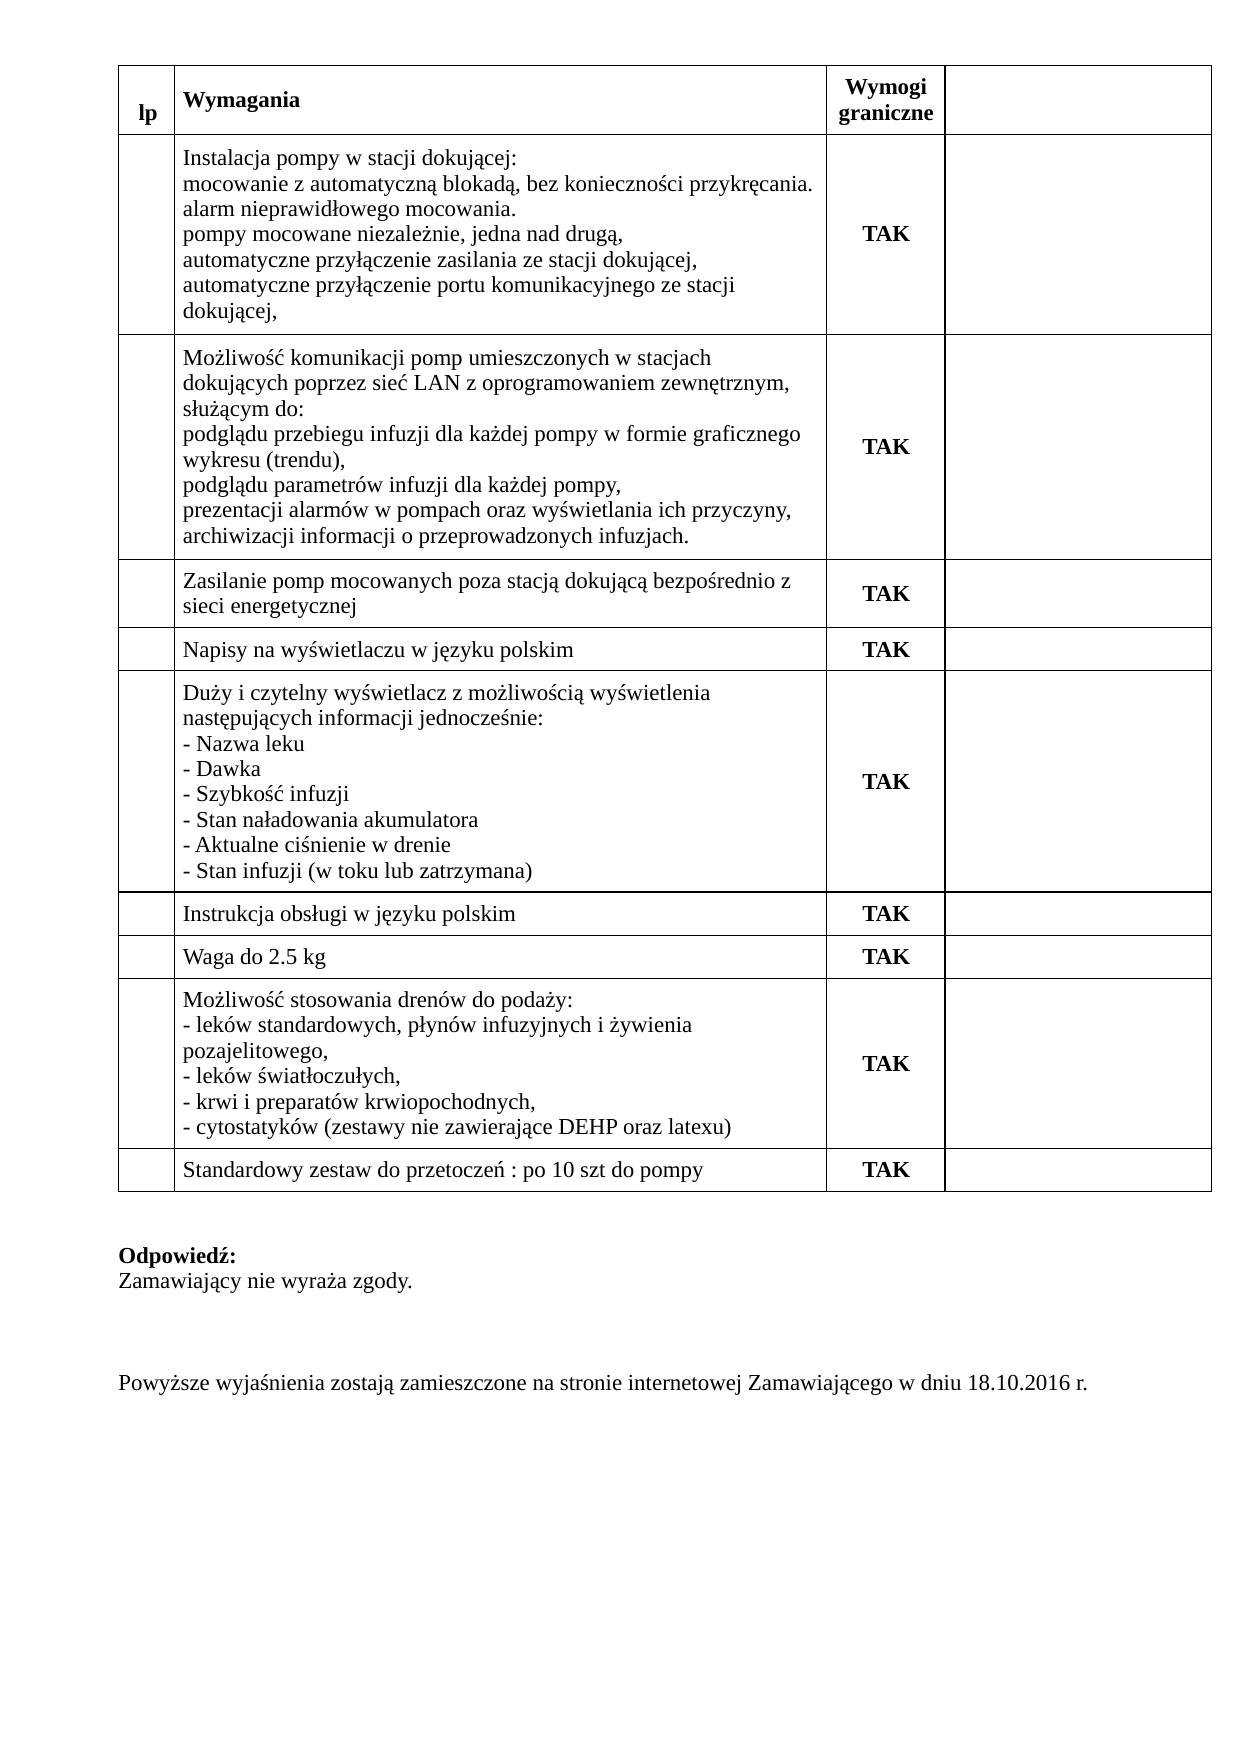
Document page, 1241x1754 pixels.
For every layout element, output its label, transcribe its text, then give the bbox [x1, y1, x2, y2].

table_cell [119, 628, 174, 670]
table_cell [119, 1149, 174, 1191]
table_cell TAK [827, 335, 944, 559]
table_cell [119, 936, 174, 978]
table_cell [119, 560, 174, 627]
table_cell [946, 335, 1211, 559]
table_cell [946, 135, 1211, 334]
table_cell [119, 893, 174, 934]
table_cell [946, 628, 1211, 670]
table_cell [946, 671, 1211, 891]
table_header [946, 66, 1211, 133]
table_cell Możliwość stosowania drenów do podaży: - leków standardowych, płynów infuzyjnych i żywienia pozajelitowego, - leków światłoczułych, - krwi i preparatów krwiopochodnych, - cytostatyków (zestawy nie zawierające DEHP oraz latexu) [175, 979, 826, 1148]
list Odpowiedź: [118, 1243, 1122, 1268]
text Powyższe wyjaśnienia zostają zamieszczone na stronie internetowej Zamawiającego w dniu 18.10.2016 r. [118, 1370, 1122, 1395]
table_cell Instrukcja obsługi w języku polskim [175, 893, 826, 934]
table_header lp [119, 66, 174, 133]
table_cell [119, 135, 174, 334]
table_cell [946, 979, 1211, 1148]
table_cell TAK [827, 671, 944, 891]
table_cell [946, 560, 1211, 627]
table_cell TAK [827, 893, 944, 934]
table_cell Zasilanie pomp mocowanych poza stacją dokującą bezpośrednio z sieci energetycznej [175, 560, 826, 627]
table_cell TAK [827, 979, 944, 1148]
table_cell TAK [827, 135, 944, 334]
table_cell TAK [827, 560, 944, 627]
table_cell Duży i czytelny wyświetlacz z możliwością wyświetlenia następujących informacji jednocześnie: - Nazwa leku - Dawka - Szybkość infuzji - Stan naładowania akumulatora - Aktualne ciśnienie w drenie - Stan infuzji (w toku lub zatrzymana) [175, 671, 826, 891]
table_cell [119, 335, 174, 559]
table_cell [946, 893, 1211, 934]
table_cell Instalacja pompy w stacji dokującej: mocowanie z automatyczną blokadą, bez konieczności przykręcania. alarm nieprawidłowego mocowania. pompy mocowane niezależnie, jedna nad drugą, automatyczne przyłączenie zasilania ze stacji dokującej, automatyczne przyłączenie portu komunikacyjnego ze stacji dokującej, [175, 135, 826, 334]
table_cell TAK [827, 1149, 944, 1191]
table_cell TAK [827, 936, 944, 978]
table_header Wymagania [175, 66, 826, 133]
table_cell TAK [827, 628, 944, 670]
table_cell Napisy na wyświetlaczu w języku polskim [175, 628, 826, 670]
table_cell Możliwość komunikacji pomp umieszczonych w stacjach dokujących poprzez sieć LAN z oprogramowaniem zewnętrznym, służącym do: podglądu przebiegu infuzji dla każdej pompy w formie graficznego wykresu (trendu), podglądu parametrów infuzji dla każdej pompy, prezentacji alarmów w pompach oraz wyświetlania ich przyczyny, archiwizacji informacji o przeprowadzonych infuzjach. [175, 335, 826, 559]
table_cell Standardowy zestaw do przetoczeń : po 10 szt do pompy [175, 1149, 826, 1191]
table_cell [119, 671, 174, 891]
table_cell [946, 1149, 1211, 1191]
table_cell [119, 979, 174, 1148]
table_header Wymogi graniczne [827, 66, 944, 133]
list Zamawiający nie wyraża zgody. [118, 1268, 1122, 1294]
table_cell Waga do 2.5 kg [175, 936, 826, 978]
table_cell [946, 936, 1211, 978]
